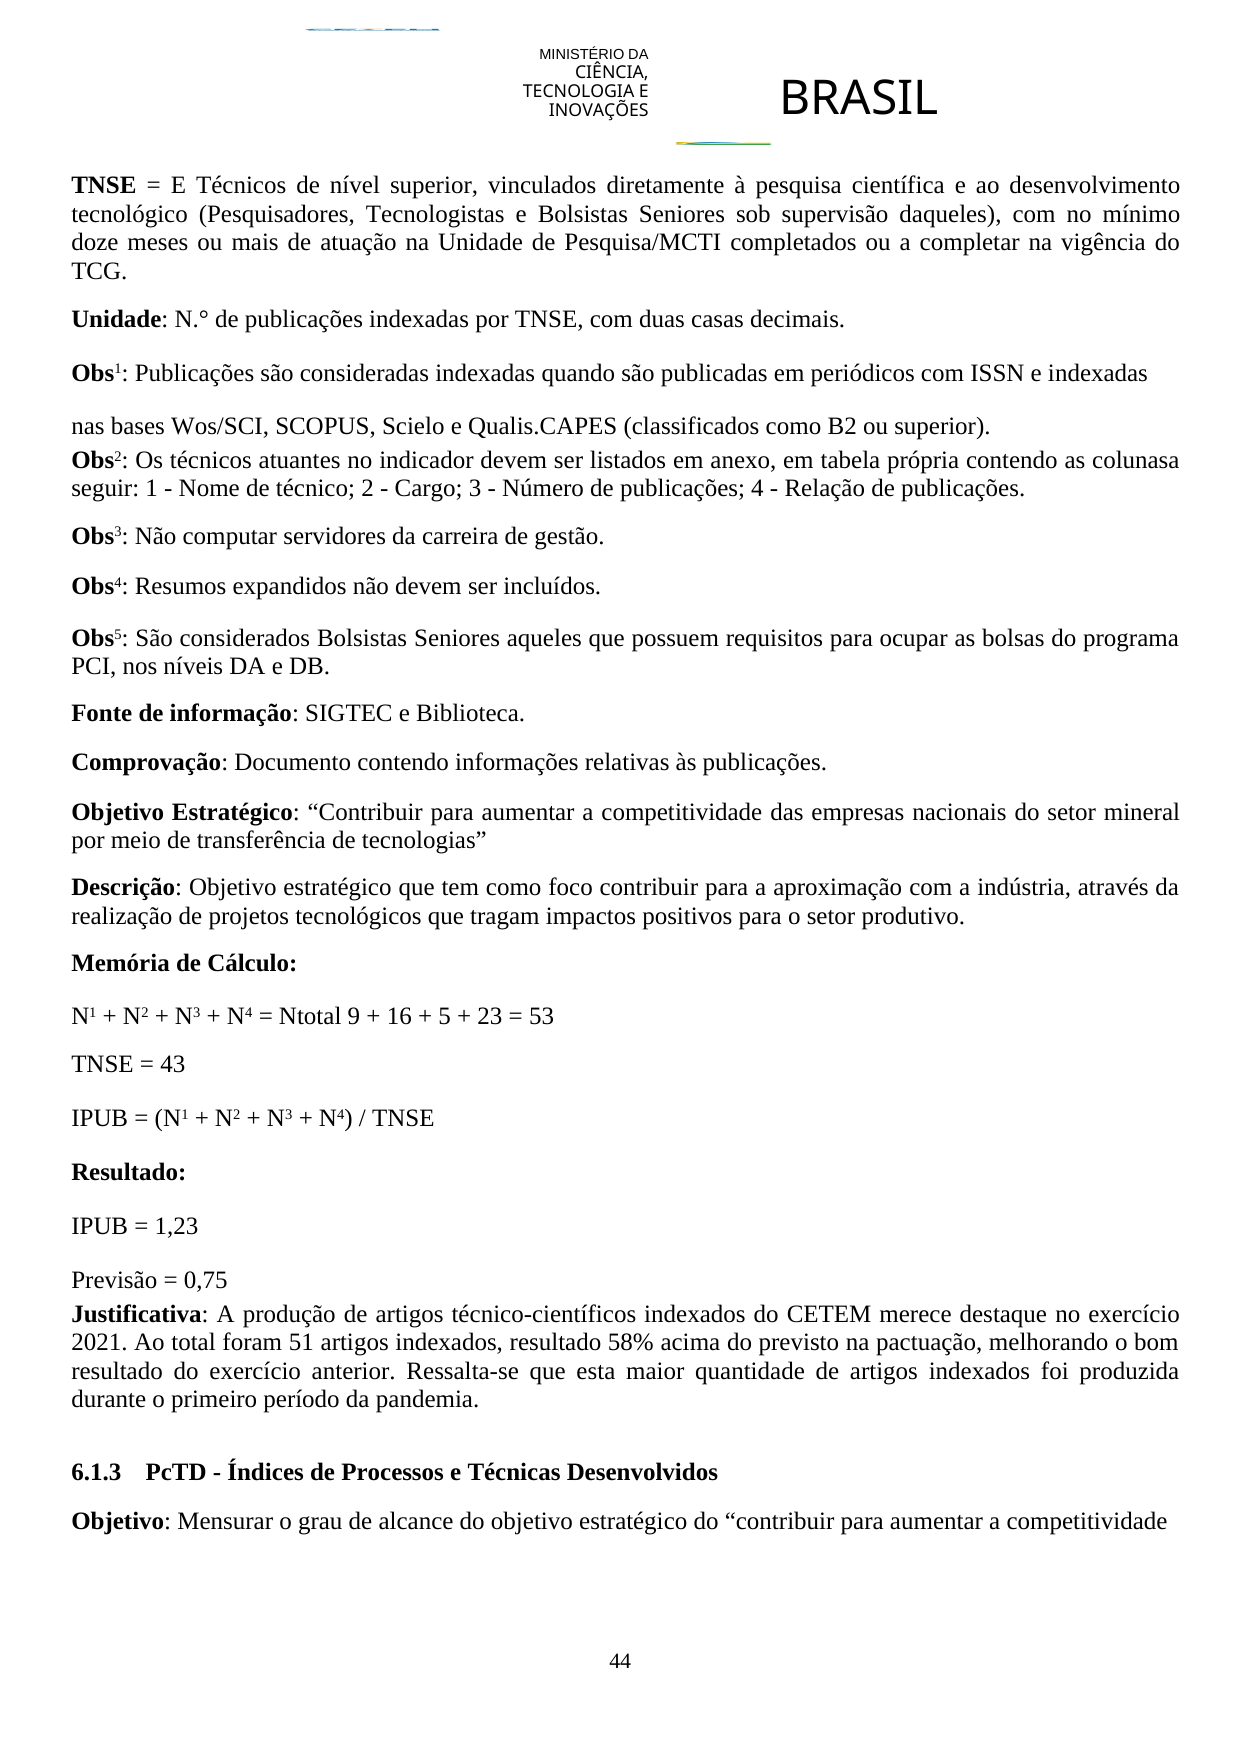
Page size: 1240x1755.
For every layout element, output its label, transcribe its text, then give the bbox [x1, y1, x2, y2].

text N1 + N2 + N3 + N4 = Ntotal 9 + 16 + 5 + 23 = 53 [71, 1004, 1181, 1029]
text Fonte de informação: SIGTEC e Biblioteca. [71, 701, 1181, 726]
text Obs2: Os técnicos atuantes no indicador devem ser listados em anexo, em tabela própria contendo as colunasa seguir: 1 - Nome de técnico; 2 - Cargo; 3 - Número de publicações; 4 - Relação de publicações. [71, 445, 1181, 502]
text IPUB = (N1 + N2 + N3 + N4) / TNSE Resultado: [71, 1083, 441, 1191]
text Obs1: Publicações são consideradas indexadas quando são publicadas em periódicos com ISSN e indexadas [71, 338, 1181, 392]
text MINISTÉRIO DA CIÊNCIA, TECNOLOGIA E INOVAÇÕES [468, 44, 648, 121]
text nas bases Wos/SCI, SCOPUS, Scielo e Qualis.CAPES (classificados como B2 ou superior). [71, 392, 1181, 445]
text Objetivo: Mensurar o grau de alcance do objetivo estratégico do “contribuir para aumentar a competitividade [71, 1509, 1181, 1534]
text IPUB = 1,23 Previsão = 0,75 [71, 1191, 229, 1299]
text Unidade: N.° de publicações indexadas por TNSE, com duas casas decimais. [71, 285, 1181, 338]
text Obs3: Não computar servidores da carreira de gestão. [71, 524, 1181, 549]
text Obs4: Resumos expandidos não devem ser incluídos. [71, 575, 1181, 600]
text Descrição: Objetivo estratégico que tem como foco contribuir para a aproximação com a indústria, através da realização de projetos tecnológicos que tragam impactos positivos para o setor produtivo. [71, 873, 1181, 930]
text Obs5: São considerados Bolsistas Seniores aqueles que possuem requisitos para ocupar as bolsas do programa PCI, nos níveis DA e DB. [71, 624, 1181, 680]
text TNSE = E Técnicos de nível superior, vinculados diretamente à pesquisa científica e ao desenvolvimento tecnológico (Pesquisadores, Tecnologistas e Bolsistas Seniores sob supervisão daqueles), com no mínimo doze meses ou mais de atuação na Unidade de Pesquisa/MCTI completados ou a completar na vigência do TCG. [71, 142, 1181, 285]
subtitle Memória de Cálculo: [71, 952, 1181, 977]
text Comprovação: Documento contendo informações relativas às publicações. [71, 751, 1181, 776]
subtitle 6.1.3 PcTD - Índices de Processos e Técnicas Desenvolvidos [71, 1460, 1181, 1485]
text Objetivo Estratégico: “Contribuir para aumentar a competitividade das empresas nacionais do setor mineral por meio de transferência de tecnologias” [71, 797, 1181, 854]
text TNSE = 43 [71, 1029, 1181, 1083]
text Justificativa: A produção de artigos técnico-científicos indexados do CETEM merece destaque no exercício 2021. Ao total foram 51 artigos indexados, resultado 58% acima do previsto na pactuação, melhorando o bom resultado do exercício anterior. Ressalta-se que esta maior quantidade de artigos indexados foi produzida durante o primeiro período da pandemia. [71, 1299, 1181, 1413]
